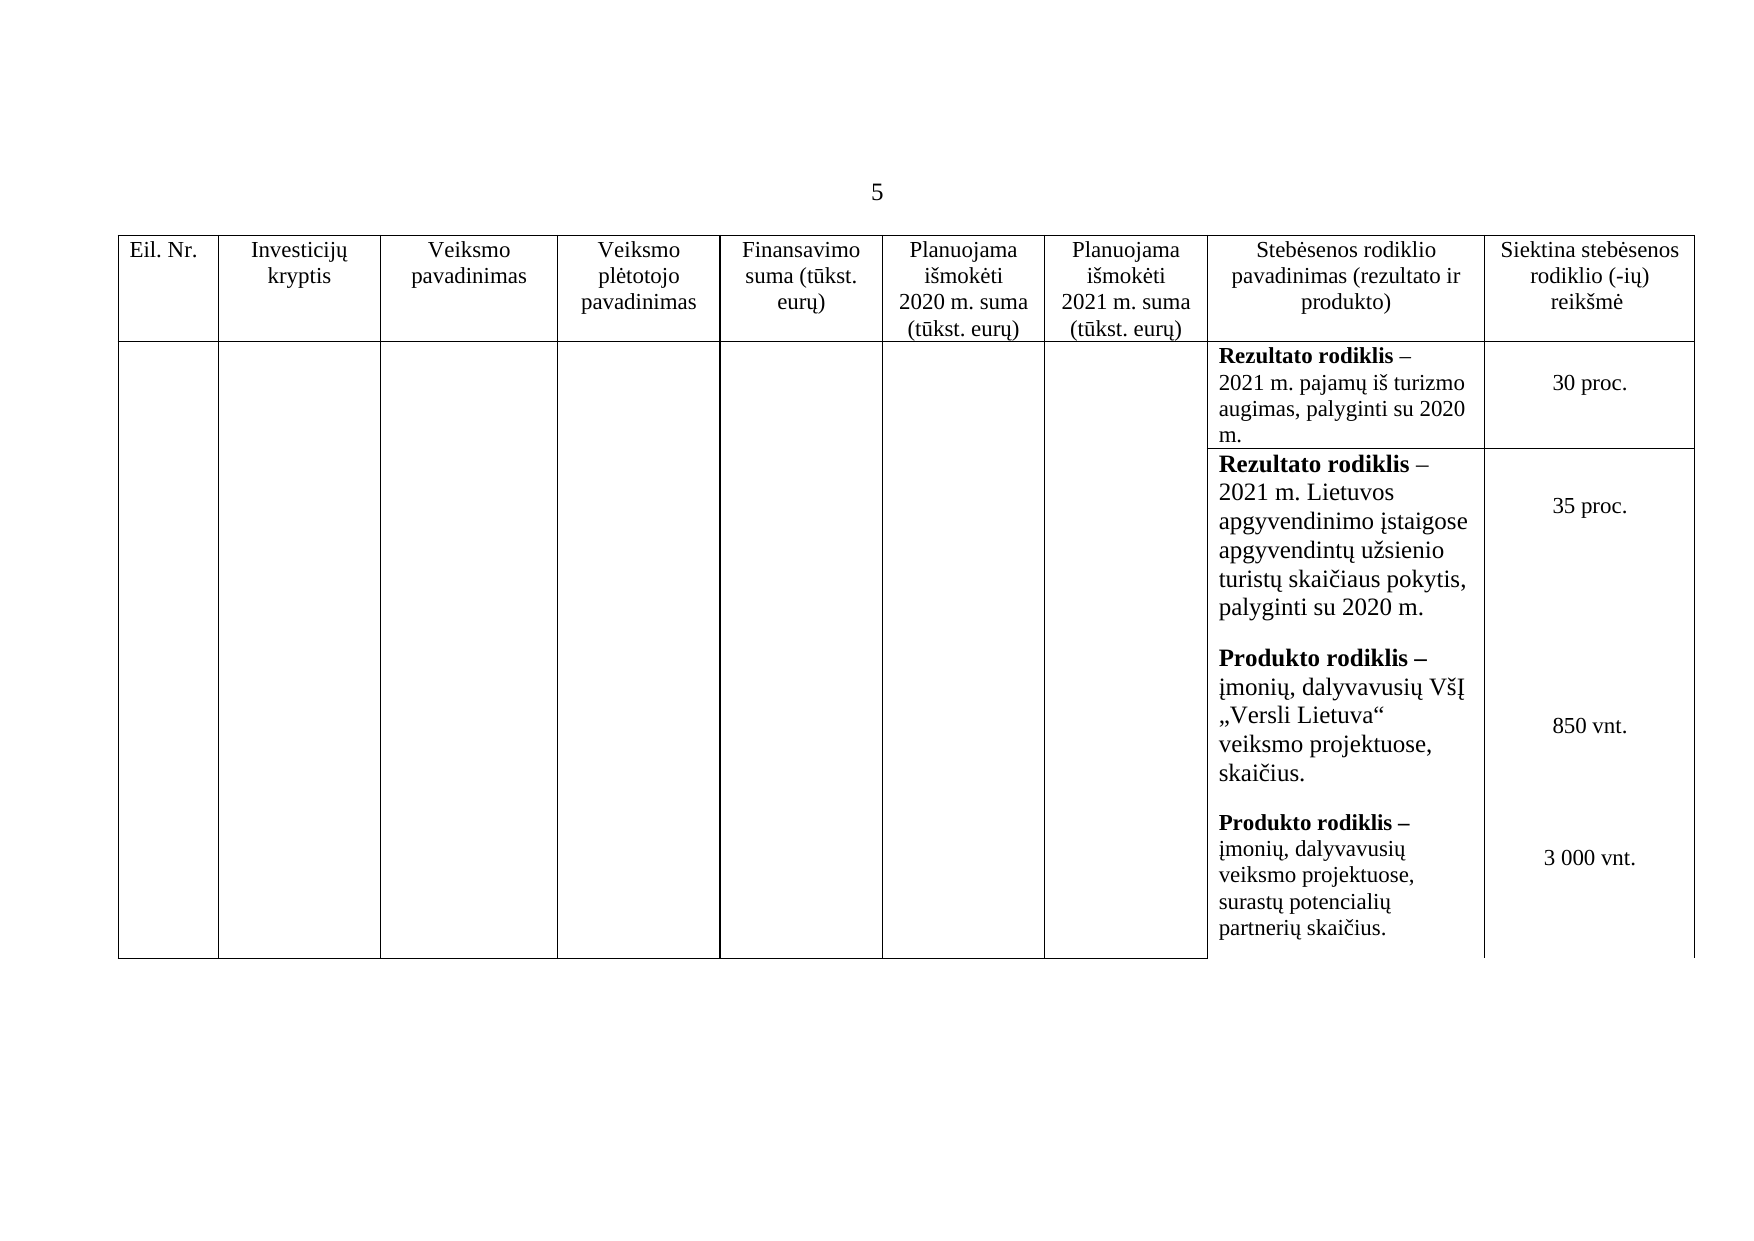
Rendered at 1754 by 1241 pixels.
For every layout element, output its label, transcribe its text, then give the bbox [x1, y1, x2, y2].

table_cell Produkto rodiklis –įmonių, dalyvavusių veiksmo projektuose, surastų potencialių partnerių skaičius. [1208, 808, 1484, 958]
table_header Planuojama išmokėti 2020 m. suma (tūkst. eurų) [883, 236, 1044, 341]
table_cell 35 proc. [1485, 449, 1694, 642]
table_header Finansavimo suma (tūkst. eurų) [721, 236, 882, 341]
table_header Veiksmo pavadinimas [381, 236, 557, 341]
table_header Investicijų kryptis [219, 236, 380, 341]
table_cell [119, 342, 218, 958]
table_cell [883, 342, 1044, 958]
table_header Siektina stebėsenos rodiklio (-ių) reikšmė [1485, 236, 1694, 341]
table_header Eil. Nr. [119, 236, 218, 341]
table_cell [1045, 342, 1207, 958]
table_cell Rezultato rodiklis – 2021 m. Lietuvos apgyvendinimo įstaigose apgyvendintų užsienio turistų skaičiaus pokytis, palyginti su 2020 m. [1208, 449, 1484, 642]
table_cell 30 proc. [1485, 342, 1694, 448]
table_cell 850 vnt. [1485, 642, 1694, 808]
table_cell Rezultato rodiklis – 2021 m. pajamų iš turizmo augimas, palyginti su 2020 m. [1208, 342, 1484, 448]
table_cell 3 000 vnt. [1485, 808, 1694, 958]
table_header Planuojama išmokėti 2021 m. suma (tūkst. eurų) [1045, 236, 1207, 341]
table_cell Produkto rodiklis –įmonių, dalyvavusių VšĮ „Versli Lietuva“ veiksmo projektuose, skaičius. [1208, 642, 1484, 808]
table_cell [219, 342, 380, 958]
table_cell [558, 342, 719, 958]
table_cell [721, 342, 882, 958]
table_header Stebėsenos rodiklio pavadinimas (rezultato ir produkto) [1208, 236, 1484, 341]
table_cell [381, 342, 557, 958]
table_header Veiksmo plėtotojo pavadinimas [558, 236, 719, 341]
